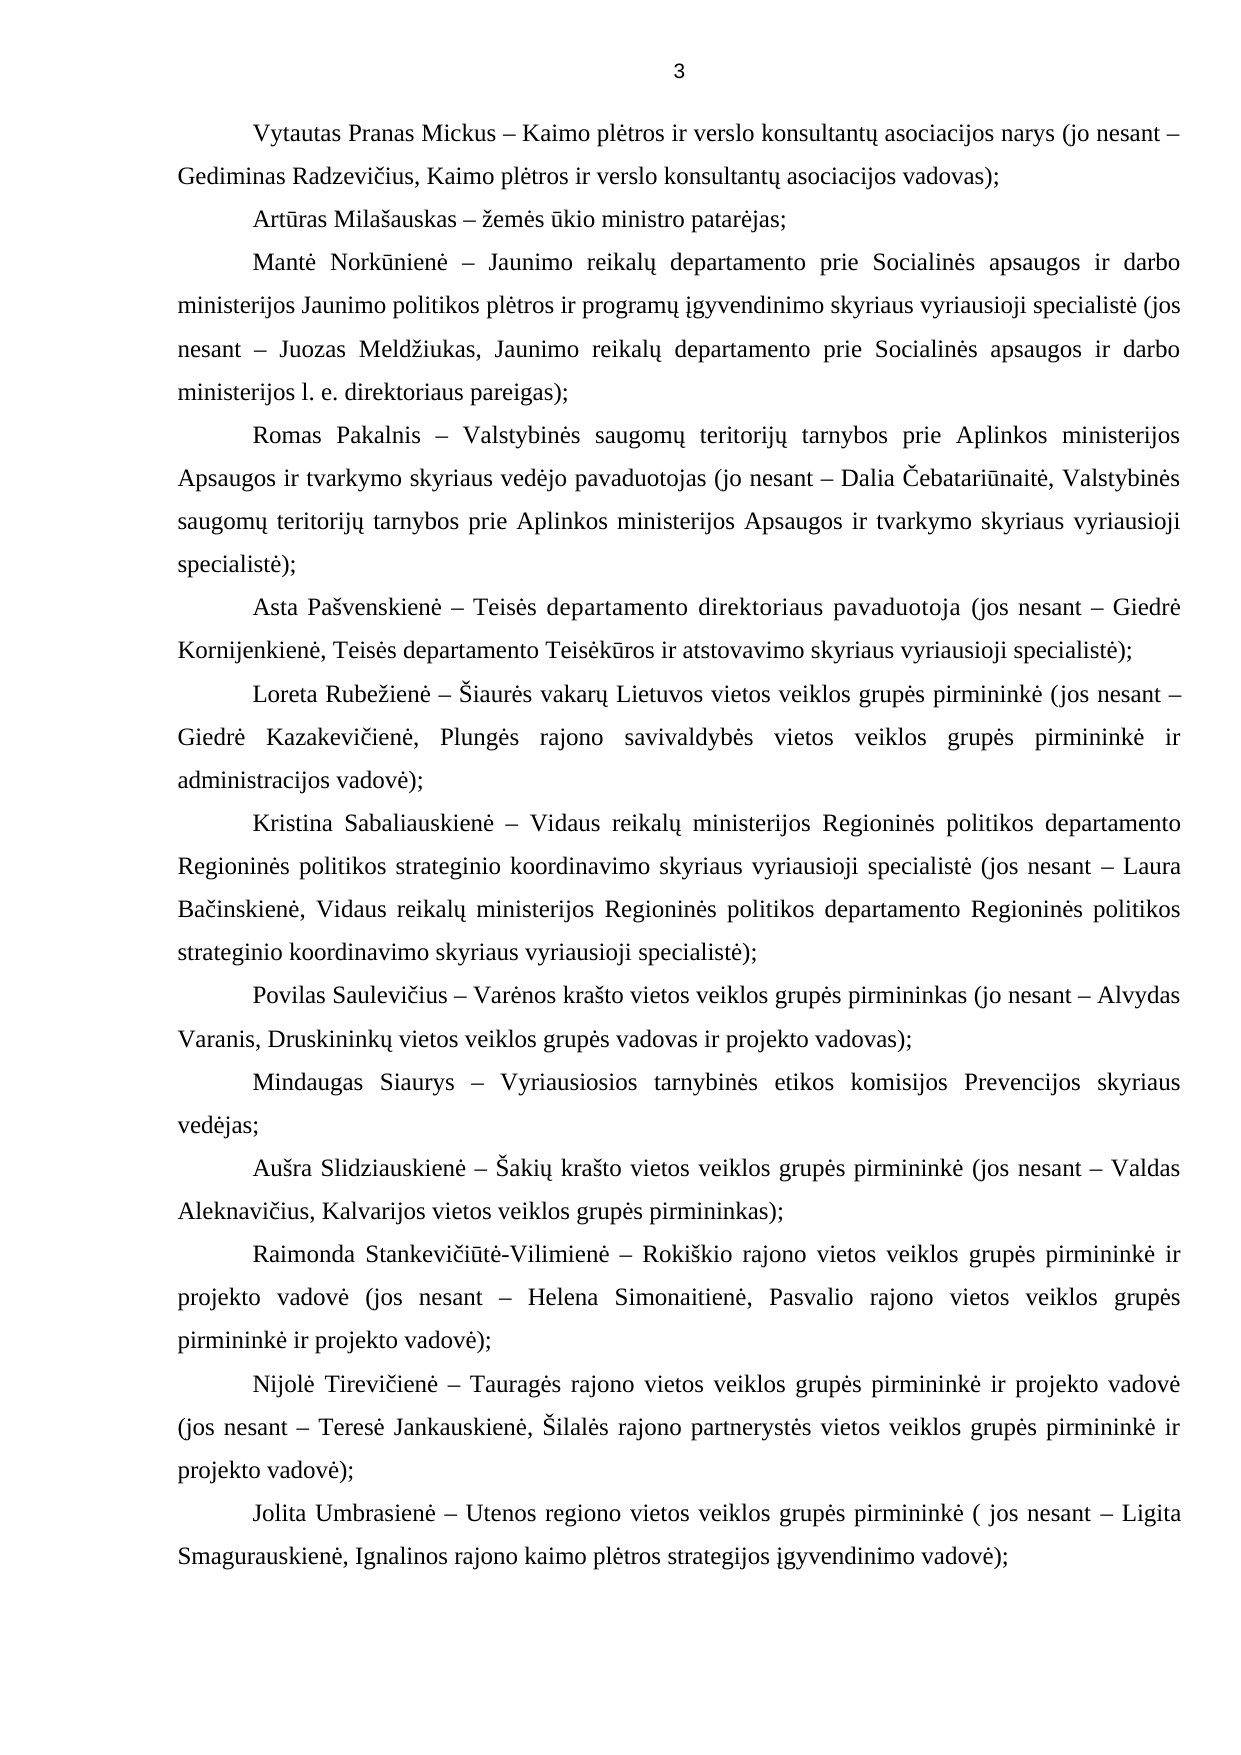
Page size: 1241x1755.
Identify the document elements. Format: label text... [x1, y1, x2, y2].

text Mindaugas Siaurys – Vyriausiosios tarnybinės etikos komisijos Prevencijos skyriaus vedėjas; [177, 1067, 1181, 1139]
text Loreta Rubežienė – Šiaurės vakarų Lietuvos vietos veiklos grupės pirmininkė (jos nesant –Giedrė Kazakevičienė, Plungės rajono savivaldybės vietos veiklos grupės pirmininkė ir administracijos vadovė); [177, 679, 1181, 794]
text Vytautas Pranas Mickus – Kaimo plėtros ir verslo konsultantų asociacijos narys (jo nesant – Gediminas Radzevičius, Kaimo plėtros ir verslo konsultantų asociacijos vadovas); [177, 118, 1181, 190]
text Kristina Sabaliauskienė – Vidaus reikalų ministerijos Regioninės politikos departamento Regioninės politikos strateginio koordinavimo skyriaus vyriausioji specialistė (jos nesant – Laura Bačinskienė, Vidaus reikalų ministerijos Regioninės politikos departamento Regioninės politikos strateginio koordinavimo skyriaus vyriausioji specialistė); [177, 808, 1181, 966]
text Asta Pašvenskienė – Teisės departamento direktoriaus pavaduotoja (jos nesant – Giedrė Kornijenkienė, Teisės departamento Teisėkūros ir atstovavimo skyriaus vyriausioji specialistė); [177, 592, 1181, 664]
text Povilas Saulevičius – Varėnos krašto vietos veiklos grupės pirmininkas (jo nesant – Alvydas Varanis, Druskininkų vietos veiklos grupės vadovas ir projekto vadovas); [177, 981, 1181, 1052]
text Aušra Slidziauskienė – Šakių krašto vietos veiklos grupės pirmininkė (jos nesant – Valdas Aleknavičius, Kalvarijos vietos veiklos grupės pirmininkas); [177, 1153, 1181, 1225]
text Mantė Norkūnienė – Jaunimo reikalų departamento prie Socialinės apsaugos ir darbo ministerijos Jaunimo politikos plėtros ir programų įgyvendinimo skyriaus vyriausioji specialistė (jos nesant – Juozas Meldžiukas, Jaunimo reikalų departamento prie Socialinės apsaugos ir darbo ministerijos l. e. direktoriaus pareigas); [177, 247, 1181, 406]
text Raimonda Stankevičiūtė-Vilimienė – Rokiškio rajono vietos veiklos grupės pirmininkė ir projekto vadovė (jos nesant – Helena Simonaitienė, Pasvalio rajono vietos veiklos grupės pirmininkė ir projekto vadovė); [177, 1239, 1181, 1354]
text Artūras Milašauskas – žemės ūkio ministro patarėjas; [177, 204, 1181, 233]
text Jolita Umbrasienė – Utenos regiono vietos veiklos grupės pirmininkė ( jos nesant – Ligita Smagurauskienė, Ignalinos rajono kaimo plėtros strategijos įgyvendinimo vadovė); [177, 1498, 1181, 1570]
text Romas Pakalnis – Valstybinės saugomų teritorijų tarnybos prie Aplinkos ministerijos Apsaugos ir tvarkymo skyriaus vedėjo pavaduotojas (jo nesant – Dalia Čebatariūnaitė, Valstybinės saugomų teritorijų tarnybos prie Aplinkos ministerijos Apsaugos ir tvarkymo skyriaus vyriausioji specialistė); [177, 420, 1181, 578]
text Nijolė Tirevičienė – Tauragės rajono vietos veiklos grupės pirmininkė ir projekto vadovė (jos nesant – Teresė Jankauskienė, Šilalės rajono partnerystės vietos veiklos grupės pirmininkė ir projekto vadovė); [177, 1369, 1181, 1484]
